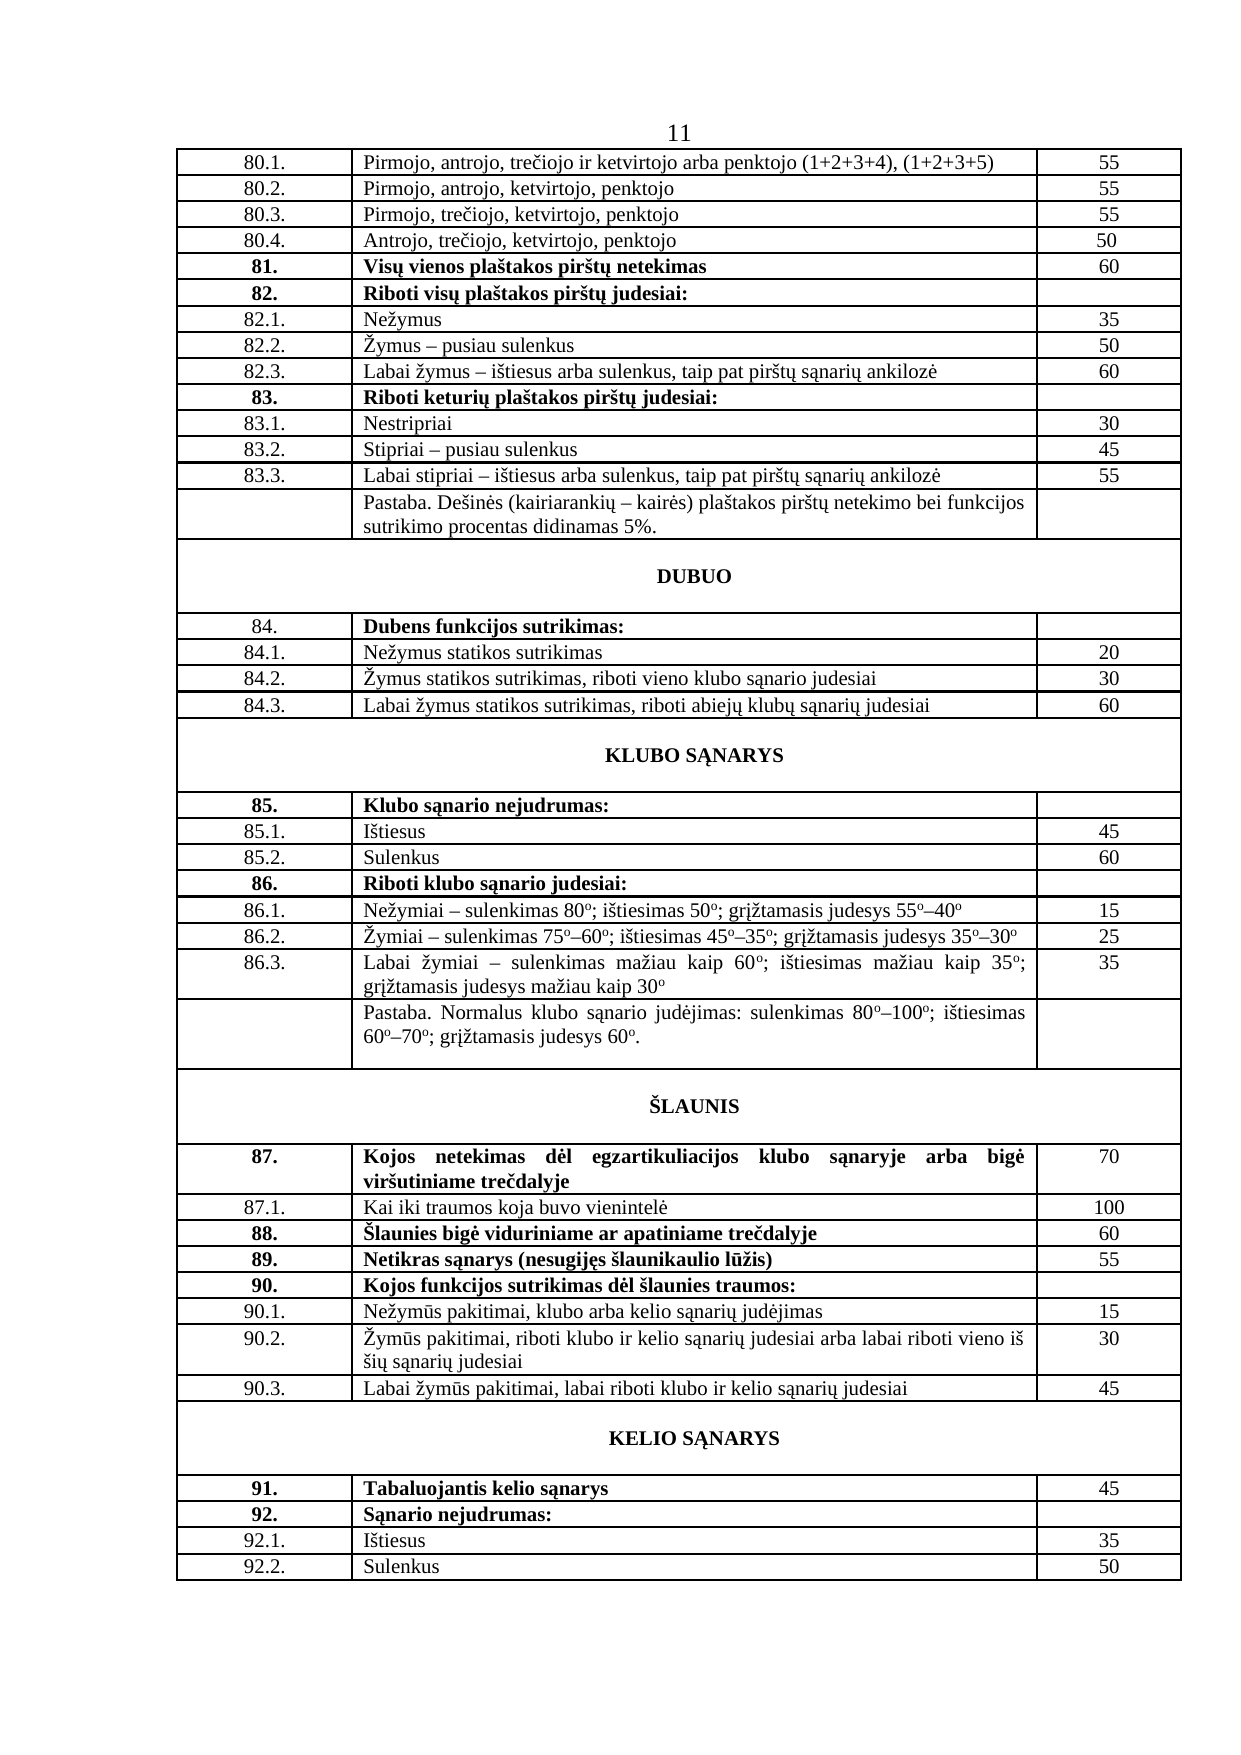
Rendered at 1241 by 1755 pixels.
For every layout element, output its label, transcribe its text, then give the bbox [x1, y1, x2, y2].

table_cell [178, 719, 352, 791]
table_cell 84.1. [178, 640, 351, 664]
table_cell Dubens funkcijos sutrikimas: [353, 614, 1036, 638]
table_cell 91. [178, 1476, 351, 1500]
table_cell 90.1. [178, 1299, 351, 1323]
table_cell DUBUO [352, 540, 1037, 612]
table_cell 84. [178, 614, 351, 638]
table_cell 100 [1038, 1195, 1180, 1219]
table_cell Riboti klubo sąnario judesiai: [353, 871, 1036, 895]
table_cell 50 [1038, 333, 1180, 357]
table_cell Kojos funkcijos sutrikimas dėl šlaunies traumos: [353, 1273, 1036, 1297]
table_cell Pastaba. Normalus klubo sąnario judėjimas: sulenkimas 80o–100o; ištiesimas 60o–70o; grįžtamasis judesys 60o. [353, 1000, 1036, 1068]
table_cell 15 [1038, 898, 1180, 922]
table_cell 15 [1038, 1299, 1180, 1323]
table_cell 90.2. [178, 1325, 351, 1373]
table_cell Ištiesus [353, 819, 1036, 843]
table_cell Sulenkus [353, 845, 1036, 869]
table_cell 50 [1038, 228, 1180, 252]
table_cell Žymūs pakitimai, riboti klubo ir kelio sąnarių judesiai arba labai riboti vieno iš šių sąnarių judesiai [353, 1325, 1036, 1373]
table_cell Netikras sąnarys (nesugijęs šlaunikaulio lūžis) [353, 1247, 1036, 1271]
table_cell 82. [178, 280, 351, 304]
table_cell Žymiai – sulenkimas 75o–60o; ištiesimas 45o–35o; grįžtamasis judesys 35o–30o [353, 924, 1036, 948]
table_cell [1038, 1502, 1180, 1526]
table_cell 55 [1038, 1247, 1180, 1271]
table_cell 90. [178, 1273, 351, 1297]
table_cell 84.2. [178, 666, 351, 690]
table_cell [1038, 1000, 1180, 1068]
table_cell [1038, 793, 1180, 817]
table_cell Ištiesus [353, 1528, 1036, 1552]
table_cell 20 [1038, 640, 1180, 664]
table_cell KLUBO SĄNARYS [352, 719, 1037, 791]
table_cell Labai žymiai – sulenkimas mažiau kaip 60o; ištiesimas mažiau kaip 35o; grįžtamasis judesys mažiau kaip 30o [353, 950, 1036, 998]
table_cell 92. [178, 1502, 351, 1526]
table_cell Žymus statikos sutrikimas, riboti vieno klubo sąnario judesiai [353, 666, 1036, 690]
table_cell 60 [1038, 359, 1180, 383]
table_cell Riboti keturių plaštakos pirštų judesiai: [353, 385, 1036, 409]
table_cell Labai žymūs pakitimai, labai riboti klubo ir kelio sąnarių judesiai [353, 1376, 1036, 1400]
table_cell 45 [1038, 1476, 1180, 1500]
table_cell [1038, 1273, 1180, 1297]
table_cell Šlaunies bigė viduriniame ar apatiniame trečdalyje [353, 1221, 1036, 1245]
table_cell 85. [178, 793, 351, 817]
table_cell Labai žymus – ištiesus arba sulenkus, taip pat pirštų sąnarių ankilozė [353, 359, 1036, 383]
table_cell 82.3. [178, 359, 351, 383]
table_cell 60 [1038, 1221, 1180, 1245]
table_cell [1038, 385, 1180, 409]
table_cell KELIO SĄNARYS [352, 1402, 1037, 1474]
table_cell [1037, 540, 1180, 612]
table_cell 45 [1038, 437, 1180, 461]
table_cell 45 [1038, 1376, 1180, 1400]
table_cell 89. [178, 1247, 351, 1271]
table_cell 83. [178, 385, 351, 409]
table_cell 55 [1038, 202, 1180, 226]
table_cell 82.1. [178, 307, 351, 331]
table_cell 87.1. [178, 1195, 351, 1219]
table_cell 80.2. [178, 176, 351, 200]
table_cell 70 [1038, 1145, 1180, 1193]
table_cell 80.4. [178, 228, 351, 252]
table_cell 55 [1038, 176, 1180, 200]
table_cell Nežymus statikos sutrikimas [353, 640, 1036, 664]
table_cell Žymus – pusiau sulenkus [353, 333, 1036, 357]
table_cell [1037, 719, 1180, 791]
table_cell ŠLAUNIS [352, 1070, 1037, 1142]
table_cell 30 [1038, 1325, 1180, 1373]
table_cell [1037, 1070, 1180, 1142]
table_cell Sąnario nejudrumas: [353, 1502, 1036, 1526]
table_cell Klubo sąnario nejudrumas: [353, 793, 1036, 817]
table_cell 84.3. [178, 693, 351, 717]
table_cell 60 [1038, 254, 1180, 278]
table_cell 85.2. [178, 845, 351, 869]
table_cell 92.2. [178, 1555, 351, 1578]
table_cell 92.1. [178, 1528, 351, 1552]
table_cell [1038, 280, 1180, 304]
table_cell Tabaluojantis kelio sąnarys [353, 1476, 1036, 1500]
table_cell Pastaba. Dešinės (kairiarankių – kairės) plaštakos pirštų netekimo bei funkcijos sutrikimo procentas didinamas 5%. [353, 490, 1036, 538]
table_cell 35 [1038, 1528, 1180, 1552]
table_cell 87. [178, 1145, 351, 1193]
table_cell [1038, 614, 1180, 638]
table_cell Labai stipriai – ištiesus arba sulenkus, taip pat pirštų sąnarių ankilozė [353, 464, 1036, 487]
table_cell Pirmojo, antrojo, ketvirtojo, penktojo [353, 176, 1036, 200]
table_cell 86. [178, 871, 351, 895]
table_cell 80.1. [178, 150, 351, 174]
table_cell 90.3. [178, 1376, 351, 1400]
table_cell Sulenkus [353, 1555, 1036, 1578]
table_cell 30 [1038, 666, 1180, 690]
table_cell Nestripriai [353, 411, 1036, 435]
table_cell 55 [1038, 150, 1180, 174]
table_cell 82.2. [178, 333, 351, 357]
table_cell 25 [1038, 924, 1180, 948]
table_cell [178, 1402, 352, 1474]
table_cell 60 [1038, 693, 1180, 717]
table_cell 83.1. [178, 411, 351, 435]
table_cell 35 [1038, 307, 1180, 331]
table_cell [1038, 490, 1180, 538]
table_cell 83.3. [178, 464, 351, 487]
table_cell [1037, 1402, 1180, 1474]
table_cell 60 [1038, 845, 1180, 869]
table_cell 80.3. [178, 202, 351, 226]
table_cell [178, 490, 351, 538]
table_cell 30 [1038, 411, 1180, 435]
table_cell 88. [178, 1221, 351, 1245]
table_cell Kojos netekimas dėl egzartikuliacijos klubo sąnaryje arba bigė viršutiniame trečdalyje [353, 1145, 1036, 1193]
table_cell [178, 540, 352, 612]
table_cell Nežymūs pakitimai, klubo arba kelio sąnarių judėjimas [353, 1299, 1036, 1323]
table_cell Nežymus [353, 307, 1036, 331]
table_cell [178, 1070, 352, 1142]
table_cell 81. [178, 254, 351, 278]
table_cell 55 [1038, 464, 1180, 487]
table_cell 85.1. [178, 819, 351, 843]
table_cell [1038, 871, 1180, 895]
table_cell Antrojo, trečiojo, ketvirtojo, penktojo [353, 228, 1036, 252]
table_cell 86.3. [178, 950, 351, 998]
table_cell Riboti visų plaštakos pirštų judesiai: [353, 280, 1036, 304]
table_cell Labai žymus statikos sutrikimas, riboti abiejų klubų sąnarių judesiai [353, 693, 1036, 717]
table_cell Kai iki traumos koja buvo vienintelė [353, 1195, 1036, 1219]
table_cell 45 [1038, 819, 1180, 843]
table_cell 86.1. [178, 898, 351, 922]
table_cell 50 [1038, 1555, 1180, 1578]
table_cell 35 [1038, 950, 1180, 998]
table_cell 83.2. [178, 437, 351, 461]
table_cell Pirmojo, antrojo, trečiojo ir ketvirtojo arba penktojo (1+2+3+4), (1+2+3+5) [353, 150, 1036, 174]
table_cell Stipriai – pusiau sulenkus [353, 437, 1036, 461]
table_cell [178, 1000, 351, 1068]
table_cell 86.2. [178, 924, 351, 948]
table_cell Nežymiai – sulenkimas 80o; ištiesimas 50o; grįžtamasis judesys 55o–40o [353, 898, 1036, 922]
table_cell Visų vienos plaštakos pirštų netekimas [353, 254, 1036, 278]
table_cell Pirmojo, trečiojo, ketvirtojo, penktojo [353, 202, 1036, 226]
